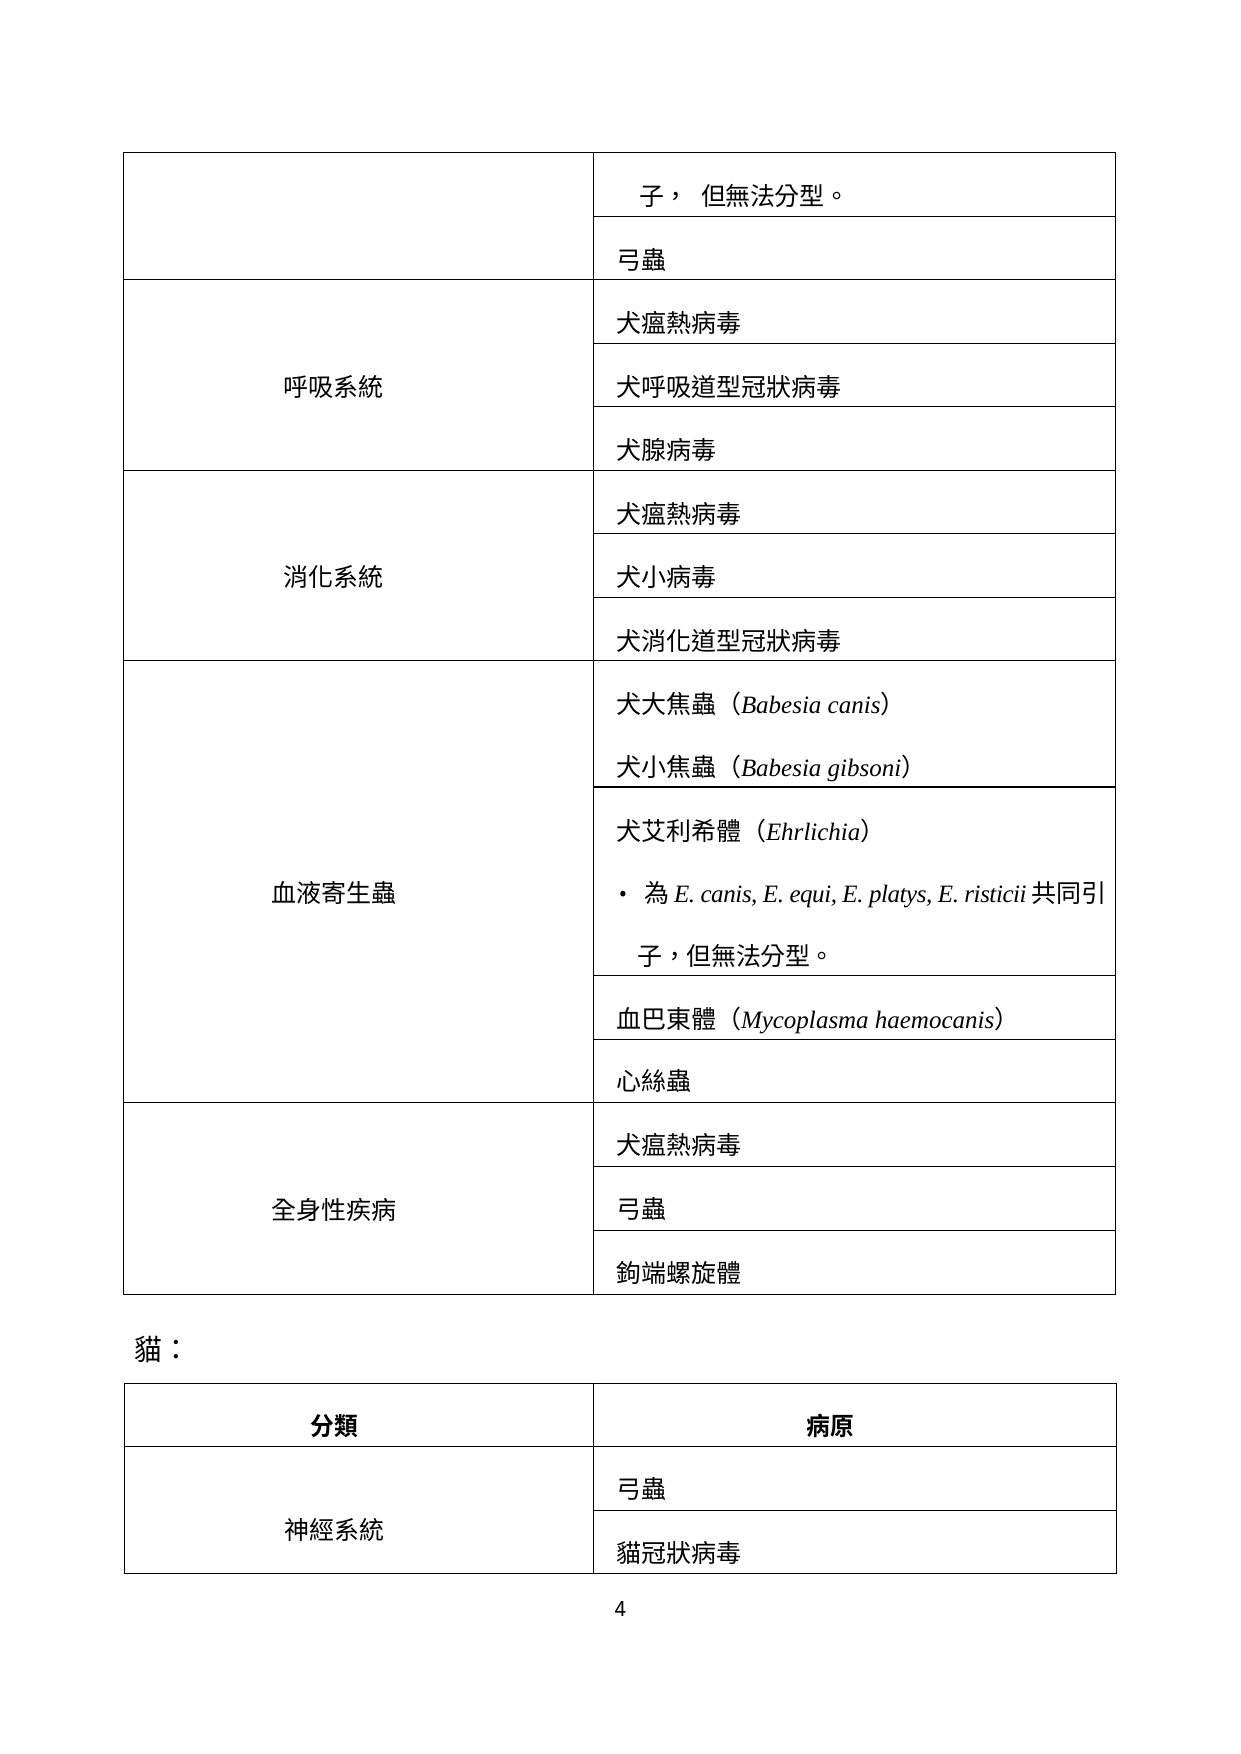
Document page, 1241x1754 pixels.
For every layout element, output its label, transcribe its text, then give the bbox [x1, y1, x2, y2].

table_header 病原 [594, 1384, 1116, 1446]
table_cell 犬小病毒 [594, 534, 1115, 597]
table_cell 神經系統 [125, 1447, 593, 1573]
table_header 分類 [125, 1384, 593, 1446]
table_cell 貓冠狀病毒 [594, 1511, 1116, 1573]
table_cell 消化系統 [124, 471, 593, 660]
table_cell 犬呼吸道型冠狀病毒 [594, 344, 1115, 406]
table_cell 鉤端螺旋體 [594, 1231, 1115, 1294]
table_cell [124, 153, 593, 279]
table_cell 子， 但無法分型。 [594, 153, 1115, 216]
table_cell 犬瘟熱病毒 [594, 1103, 1115, 1166]
table_cell 弓蟲 [594, 1167, 1115, 1229]
table_cell 呼吸系統 [124, 280, 593, 470]
table_cell 弓蟲 [594, 1447, 1116, 1510]
table_cell 犬瘟熱病毒 [594, 471, 1115, 533]
table_cell 全身性疾病 [124, 1103, 593, 1294]
table_cell 血巴東體（Mycoplasma haemocanis） [594, 976, 1115, 1038]
table_cell 心絲蟲 [594, 1040, 1115, 1102]
table_cell 犬消化道型冠狀病毒 [594, 598, 1115, 660]
table_cell 犬瘟熱病毒 [594, 280, 1115, 343]
table_cell 犬艾利希體（Ehrlichia） 為E. canis, E. equi, E. platys, E. risticii共同引 子，但無法分型。 [594, 788, 1115, 975]
table_cell 犬腺病毒 [594, 407, 1115, 470]
text 貓： [134, 1308, 1116, 1370]
table_cell 弓蟲 [594, 217, 1115, 279]
table_cell 血液寄生蟲 [124, 661, 593, 1102]
table_cell 犬大焦蟲（Babesia canis） 犬小焦蟲（Babesia gibsoni） [594, 661, 1115, 786]
